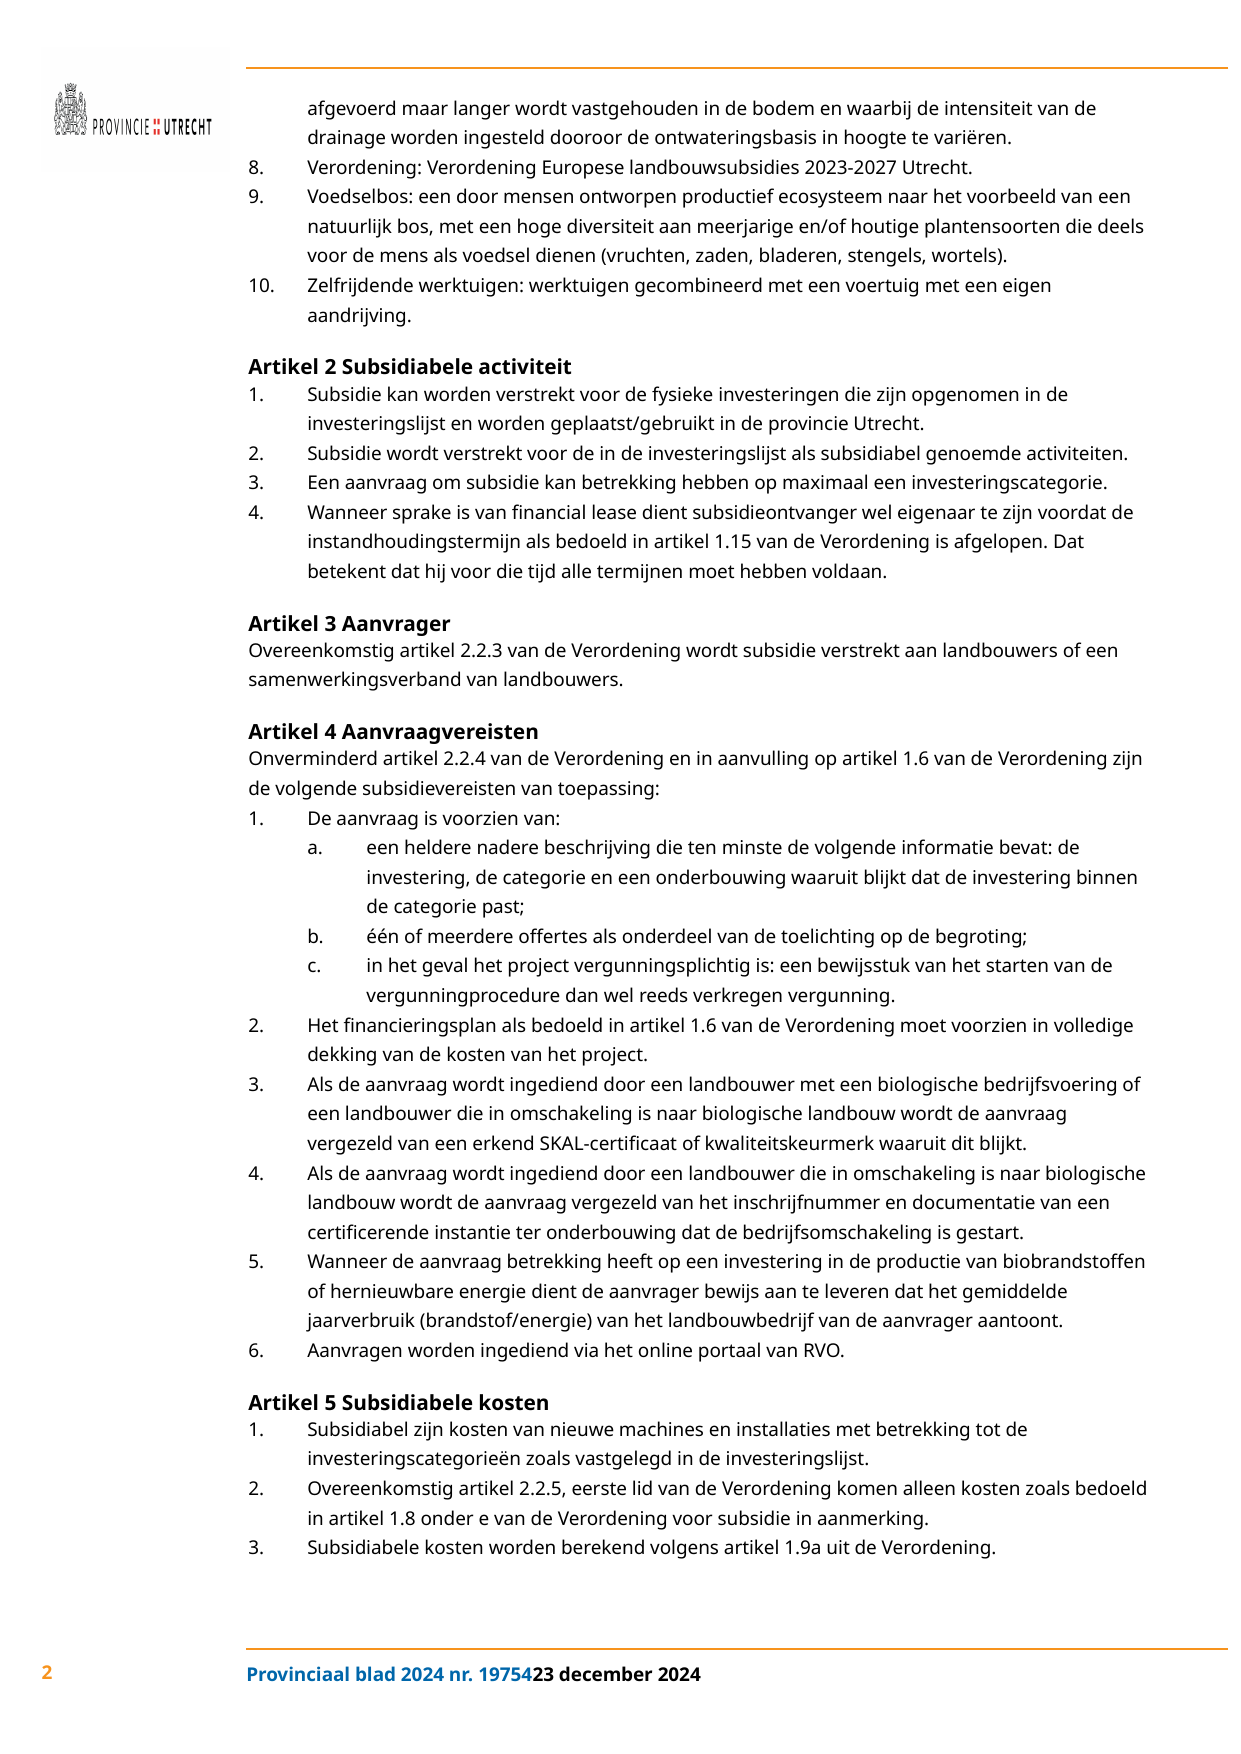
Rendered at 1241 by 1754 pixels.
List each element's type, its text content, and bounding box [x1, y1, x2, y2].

list één of meerdere offertes als onderdeel van de toelichting op de begroting; [307, 923, 1152, 949]
list een heldere nadere beschrijving die ten minste de volgende informatie bevat: de investering, de categorie en een onderbouwing waaruit blijkt dat de investering binnen de categorie past; [307, 834, 1152, 919]
list Voedselbos: een door mensen ontworpen productief ecosysteem naar het voorbeeld van een natuurlijk bos, met een hoge diversiteit aan meerjarige en/of houtige plantensoorten die deels voor de mens als voedsel dienen (vruchten, zaden, bladeren, stengels, wortels). [248, 183, 1152, 268]
list Verordening: Verordening Europese landbouwsubsidies 2023-2027 Utrecht. [248, 154, 1152, 180]
picture [41, 47, 231, 172]
list Wanneer de aanvraag betrekking heeft op een investering in de productie van biobrandstoffen of hernieuwbare energie dient de aanvrager bewijs aan te leveren dat het gemiddelde jaarverbruik (brandstof/energie) van het landbouwbedrijf van de aanvrager aantoont. [248, 1248, 1152, 1333]
list Het financieringsplan als bedoeld in artikel 1.6 van de Verordening moet voorzien in volledige dekking van de kosten van het project. [248, 1012, 1152, 1067]
list Overeenkomstig artikel 2.2.5, eerste lid van de Verordening komen alleen kosten zoals bedoeld in artikel 1.8 onder e van de Verordening voor subsidie in aanmerking. [248, 1475, 1152, 1531]
text Artikel 3 Aanvrager [248, 609, 1152, 637]
list Een aanvraag om subsidie kan betrekking hebben op maximaal een investeringscategorie. [248, 469, 1152, 495]
list Subsidie wordt verstrekt voor de in de investeringslijst als subsidiabel genoemde activiteiten. [248, 440, 1152, 466]
text Overeenkomstig artikel 2.2.3 van de Verordening wordt subsidie verstrekt aan landbouwers of een samenwerkingsverband van landbouwers. [248, 637, 1152, 692]
text Onverminderd artikel 2.2.4 van de Verordening en in aanvulling op artikel 1.6 van de Verordening zijn de volgende subsidievereisten van toepassing: [248, 746, 1152, 801]
list Aanvragen worden ingediend via het online portaal van RVO. [248, 1337, 1152, 1363]
list Als de aanvraag wordt ingediend door een landbouwer met een biologische bedrijfsvoering of een landbouwer die in omschakeling is naar biologische landbouw wordt de aanvraag vergezeld van een erkend SKAL-certificaat of kwaliteitskeurmerk waaruit dit blijkt. [248, 1071, 1152, 1156]
list Wanneer sprake is van financial lease dient subsidieontvanger wel eigenaar te zijn voordat de instandhoudingstermijn als bedoeld in artikel 1.15 van de Verordening is afgelopen. Dat betekent dat hij voor die tijd alle termijnen moet hebben voldaan. [248, 499, 1152, 584]
list Subsidie kan worden verstrekt voor de fysieke investeringen die zijn opgenomen in de investeringslijst en worden geplaatst/gebruikt in de provincie Utrecht. [248, 381, 1152, 436]
list Zelfrijdende werktuigen: werktuigen gecombineerd met een voertuig met een eigen aandrijving. [248, 272, 1152, 328]
list in het geval het project vergunningsplichtig is: een bewijsstuk van het starten van de vergunningprocedure dan wel reeds verkregen vergunning. [307, 953, 1152, 1008]
list Als de aanvraag wordt ingediend door een landbouwer die in omschakeling is naar biologische landbouw wordt de aanvraag vergezeld van het inschrijfnummer en documentatie van een certificerende instantie ter onderbouwing dat de bedrijfsomschakeling is gestart. [248, 1160, 1152, 1244]
list Subsidiabel zijn kosten van nieuwe machines en installaties met betrekking tot de investeringscategorieën zoals vastgelegd in de investeringslijst. [248, 1416, 1152, 1471]
list Subsidiabele kosten worden berekend volgens artikel 1.9a uit de Verordening. [248, 1534, 1152, 1560]
list De aanvraag is voorzien van: [248, 805, 1152, 830]
text Artikel 5 Subsidiabele kosten [248, 1388, 1152, 1416]
list afgevoerd maar langer wordt vastgehouden in de bodem en waarbij de intensiteit van de drainage worden ingesteld dooroor de ontwateringsbasis in hoogte te variëren. [248, 95, 1152, 150]
text Artikel 4 Aanvraagvereisten [248, 717, 1152, 746]
text Artikel 2 Subsidiabele activiteit [248, 352, 1152, 381]
